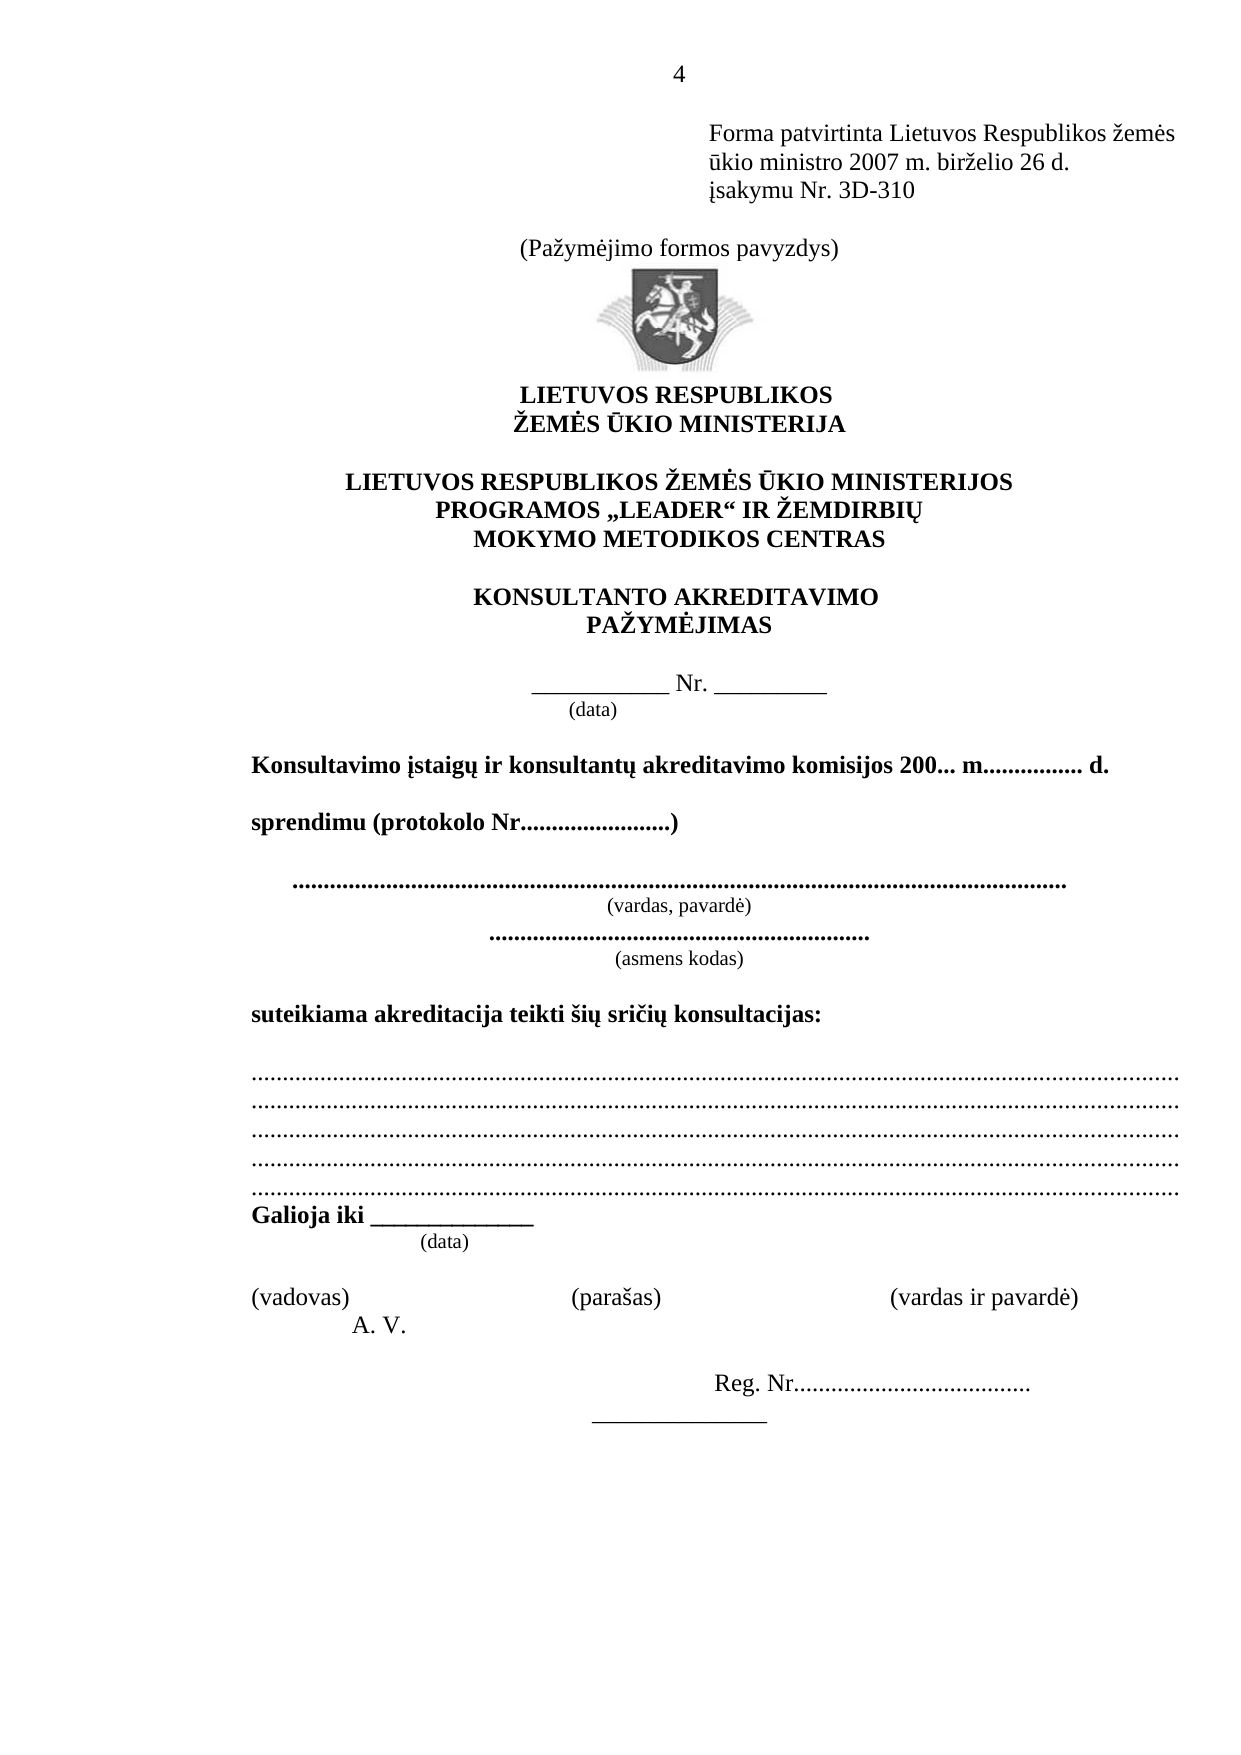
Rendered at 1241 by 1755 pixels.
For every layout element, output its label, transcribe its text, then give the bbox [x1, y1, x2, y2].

text (vadovas) (parašas) (vardas ir pavardė) [177, 1282, 1181, 1311]
text KONSULTANTO AKREDITAVIMO [177, 582, 1181, 611]
text PROGRAMOS „LEADER“ IR ŽEMDIRBIŲ [177, 496, 1181, 524]
text ŽEMĖS ŪKIO MINISTERIJA [177, 409, 1181, 438]
text (asmens kodas) [177, 946, 1181, 970]
text ūkio ministro 2007 m. birželio 26 d. [177, 147, 1181, 176]
text įsakymu Nr. 3D-310 [177, 176, 1181, 204]
text ............................................................. [177, 917, 1181, 946]
text LIETUVOS RESPUBLIKOS ŽEMĖS ŪKIO MINISTERIJOS [177, 467, 1181, 496]
text Reg. Nr...................................... [177, 1368, 1181, 1397]
text LIETUVOS RESPUBLIKOS [177, 381, 1181, 409]
text (data) [177, 1229, 1181, 1253]
text MOKYMO METODIKOS CENTRAS [177, 524, 1181, 553]
text Forma patvirtinta Lietuvos Respublikos žemės [177, 118, 1181, 147]
text suteikiama akreditacija teikti šių sričių konsultacijas: [177, 999, 1181, 1028]
text (vardas, pavardė) [177, 893, 1181, 917]
text (data) [177, 697, 1181, 721]
text ___________ Nr. _________ [177, 668, 1181, 697]
text (Pažymėjimo formos pavyzdys) [177, 233, 1181, 262]
text Konsultavimo įstaigų ir konsultantų akreditavimo komisijos 200... m................ d. [177, 750, 1181, 778]
text A. V. [177, 1311, 1181, 1339]
text ............................................................................................................................ [177, 865, 1181, 893]
text sprendimu (protokolo Nr........................) [177, 807, 1181, 836]
text PAŽYMĖJIMAS [177, 611, 1181, 639]
text ______________ [177, 1397, 1181, 1426]
text Galioja iki [177, 1200, 1181, 1229]
